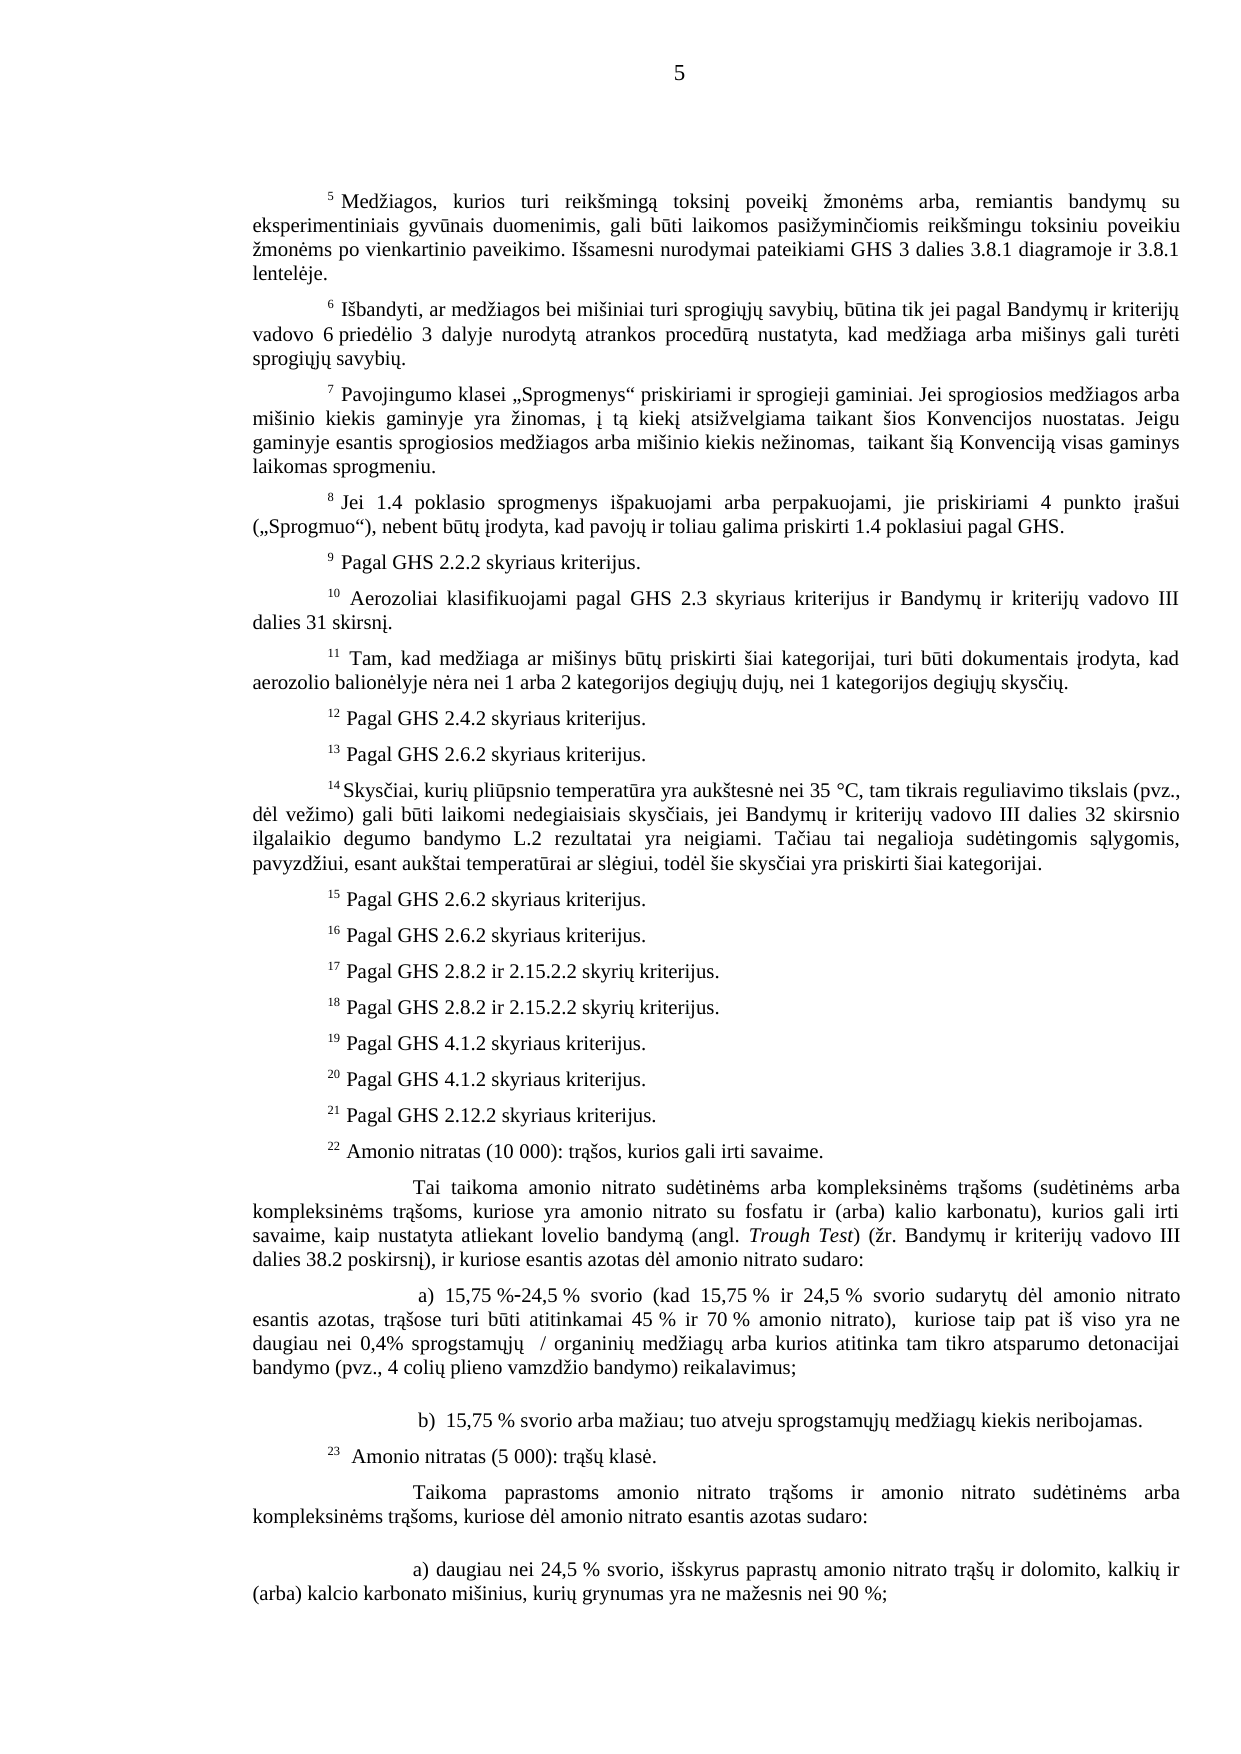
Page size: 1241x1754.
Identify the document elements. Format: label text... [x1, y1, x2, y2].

text b) 15,75 % svorio arba mažiau; tuo atveju sprogstamųjų medžiagų kiekis neribojamas. [252, 1408, 1181, 1432]
text 22 Amonio nitratas (10 000): trąšos, kurios gali irti savaime. [252, 1139, 1181, 1163]
text 13 Pagal GHS 2.6.2 skyriaus kriterijus. [252, 742, 1181, 766]
text 19 Pagal GHS 4.1.2 skyriaus kriterijus. [252, 1031, 1181, 1055]
text 12 Pagal GHS 2.4.2 skyriaus kriterijus. [252, 706, 1181, 730]
text Tai taikoma amonio nitrato sudėtinėms arba kompleksinėms trąšoms (sudėtinėms arba kompleksinėms trąšoms, kuriose yra amonio nitrato su fosfatu ir (arba) kalio karbonatu), kurios gali irti savaime, kaip nustatyta atliekant lovelio bandymą (angl. Trough Test) (žr. Bandymų ir kriterijų vadovo III dalies 38.2 poskirsnį), ir kuriose esantis azotas dėl amonio nitrato sudaro: [252, 1175, 1181, 1271]
text 23 Amonio nitratas (5 000): trąšų klasė. [252, 1444, 1181, 1468]
text a) 15,75 %24,5 % svorio (kad 15,75 % ir 24,5 % svorio sudarytų dėl amonio nitrato esantis azotas, trąšose turi būti atitinkamai 45 % ir 70 % amonio nitrato), kuriose taip pat iš viso yra ne daugiau nei 0,4% sprogstamųjų / organinių medžiagų arba kurios atitinka tam tikro atsparumo detonacijai bandymo (pvz., 4 colių plieno vamzdžio bandymo) reikalavimus; [252, 1283, 1181, 1379]
text 10 Aerozoliai klasifikuojami pagal GHS 2.3 skyriaus kriterijus ir Bandymų ir kriterijų vadovo III dalies 31 skirsnį. [252, 586, 1181, 634]
text Taikoma paprastoms amonio nitrato trąšoms ir amonio nitrato sudėtinėms arba kompleksinėms trąšoms, kuriose dėl amonio nitrato esantis azotas sudaro: [252, 1480, 1181, 1528]
text 15 Pagal GHS 2.6.2 skyriaus kriterijus. [252, 886, 1181, 911]
text 6 Išbandyti, ar medžiagos bei mišiniai turi sprogiųjų savybių, būtina tik jei pagal Bandymų ir kriterijų vadovo 6 priedėlio 3 dalyje nurodytą atrankos procedūrą nustatyta, kad medžiaga arba mišinys gali turėti sprogiųjų savybių. [252, 297, 1181, 369]
text 17 Pagal GHS 2.8.2 ir 2.15.2.2 skyrių kriterijus. [252, 958, 1181, 983]
text 7 Pavojingumo klasei „Sprogmenys“ priskiriami ir sprogieji gaminiai. Jei sprogiosios medžiagos arba mišinio kiekis gaminyje yra žinomas, į tą kiekį atsižvelgiama taikant šios Konvencijos nuostatas. Jeigu gaminyje esantis sprogiosios medžiagos arba mišinio kiekis nežinomas, taikant šią Konvenciją visas gaminys laikomas sprogmeniu. [252, 382, 1181, 478]
text 14 Skysčiai, kurių pliūpsnio temperatūra yra aukštesnė nei 35 °C, tam tikrais reguliavimo tikslais (pvz., dėl vežimo) gali būti laikomi nedegiaisiais skysčiais, jei Bandymų ir kriterijų vadovo III dalies 32 skirsnio ilgalaikio degumo bandymo L.2 rezultatai yra neigiami. Tačiau tai negalioja sudėtingomis sąlygomis, pavyzdžiui, esant aukštai temperatūrai ar slėgiui, todėl šie skysčiai yra priskirti šiai kategorijai. [252, 778, 1181, 874]
text 5 Medžiagos, kurios turi reikšmingą toksinį poveikį žmonėms arba, remiantis bandymų su eksperimentiniais gyvūnais duomenimis, gali būti laikomos pasižyminčiomis reikšmingu toksiniu poveikiu žmonėms po vienkartinio paveikimo. Išsamesni nurodymai pateikiami GHS 3 dalies 3.8.1 diagramoje ir 3.8.1 lentelėje. [252, 189, 1181, 285]
text 16 Pagal GHS 2.6.2 skyriaus kriterijus. [252, 922, 1181, 947]
text 21 Pagal GHS 2.12.2 skyriaus kriterijus. [252, 1103, 1181, 1127]
text 9 Pagal GHS 2.2.2 skyriaus kriterijus. [252, 550, 1181, 574]
text 20 Pagal GHS 4.1.2 skyriaus kriterijus. [252, 1067, 1181, 1091]
text a) daugiau nei 24,5 % svorio, išskyrus paprastų amonio nitrato trąšų ir dolomito, kalkių ir (arba) kalcio karbonato mišinius, kurių grynumas yra ne mažesnis nei 90 %; [252, 1557, 1181, 1605]
text 18 Pagal GHS 2.8.2 ir 2.15.2.2 skyrių kriterijus. [252, 994, 1181, 1019]
text 8 Jei 1.4 poklasio sprogmenys išpakuojami arba perpakuojami, jie priskiriami 4 punkto įrašui („Sprogmuo“), nebent būtų įrodyta, kad pavojų ir toliau galima priskirti 1.4 poklasiui pagal GHS. [252, 490, 1181, 538]
text 11 Tam, kad medžiaga ar mišinys būtų priskirti šiai kategorijai, turi būti dokumentais įrodyta, kad aerozolio balionėlyje nėra nei 1 arba 2 kategorijos degiųjų dujų, nei 1 kategorijos degiųjų skysčių. [252, 646, 1181, 694]
